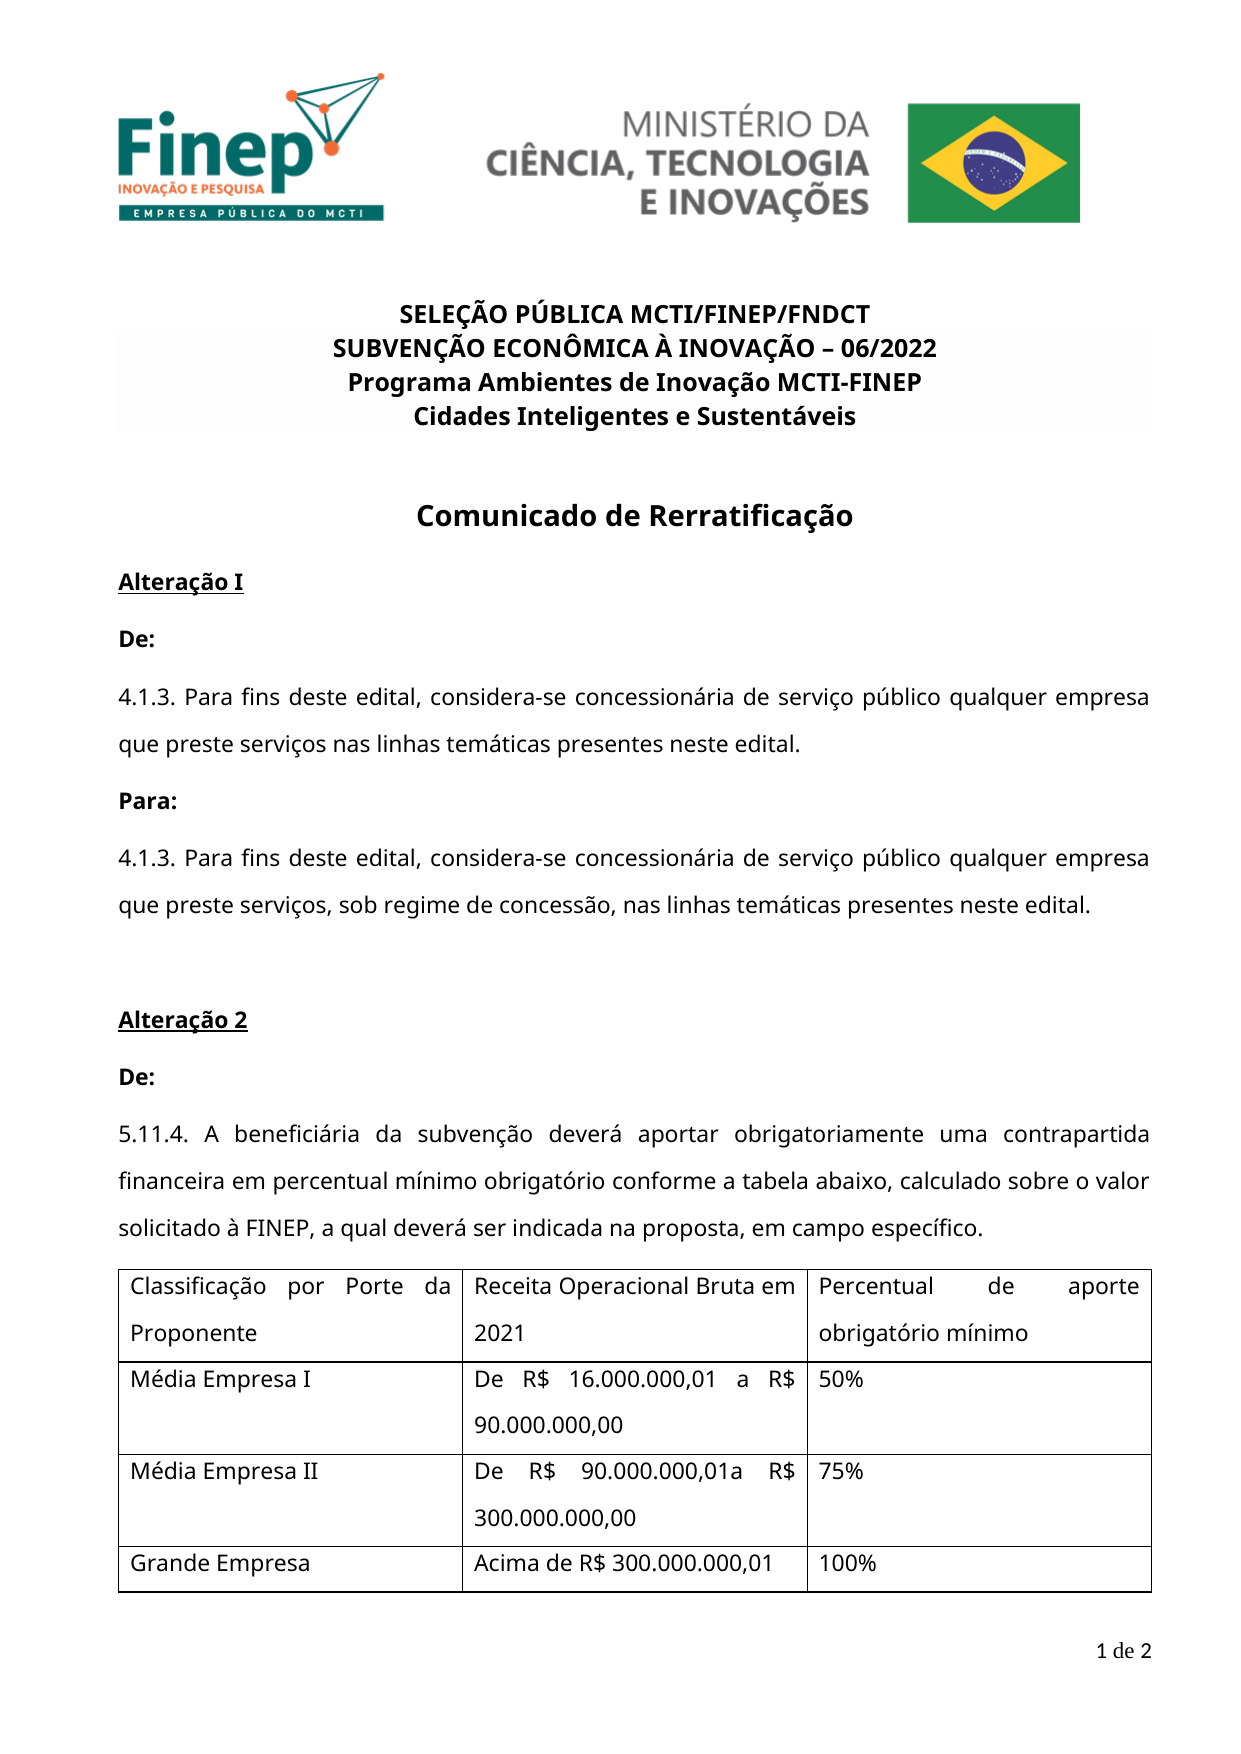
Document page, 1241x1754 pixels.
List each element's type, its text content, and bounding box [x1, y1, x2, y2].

table_cell Acima de R$ 300.000.000,01 [463, 1547, 807, 1591]
text De: [118, 1061, 1152, 1092]
table_cell De R$ 90.000.000,01a R$ 300.000.000,00 [463, 1455, 807, 1546]
text Para: [118, 785, 1152, 816]
table_cell Média Empresa I [119, 1363, 462, 1454]
table_header Receita Operacional Bruta em 2021 [463, 1270, 807, 1361]
table_cell Média Empresa II [119, 1455, 462, 1546]
text Programa Ambientes de Inovação MCTI-FINEP [118, 364, 1152, 398]
table_header Percentual de aporte obrigatório mínimo [808, 1270, 1151, 1361]
text 4.1.3. Para fins deste edital, considera-se concessionária de serviço público qualquer empresa que preste serviços, sob regime de concessão, nas linhas temáticas presentes neste edital. [118, 842, 1152, 920]
text 4.1.3. Para fins deste edital, considera-se concessionária de serviço público qualquer empresa que preste serviços nas linhas temáticas presentes neste edital. [118, 681, 1152, 759]
text SUBVENÇÃO ECONÔMICA À INOVAÇÃO – 06/2022 [118, 330, 1152, 364]
text De: [118, 623, 1152, 654]
text Alteração I [118, 566, 1152, 597]
table_header Classificação por Porte da Proponente [119, 1270, 462, 1361]
table_cell De R$ 16.000.000,01 a R$ 90.000.000,00 [463, 1363, 807, 1454]
text Comunicado de Rerratificação [118, 495, 1152, 535]
table_cell Grande Empresa [119, 1547, 462, 1591]
table_cell 50% [808, 1363, 1151, 1454]
text 5.11.4. A beneficiária da subvenção deverá aportar obrigatoriamente uma contrapartida financeira em percentual mínimo obrigatório conforme a tabela abaixo, calculado sobre o valor solicitado à FINEP, a qual deverá ser indicada na proposta, em campo específico. [118, 1118, 1152, 1243]
table_cell 100% [808, 1547, 1151, 1591]
text SELEÇÃO PÚBLICA MCTI/FINEP/FNDCT [118, 296, 1152, 330]
table_cell 75% [808, 1455, 1151, 1546]
text Alteração 2 [118, 1003, 1152, 1035]
text Cidades Inteligentes e Sustentáveis [118, 398, 1152, 433]
